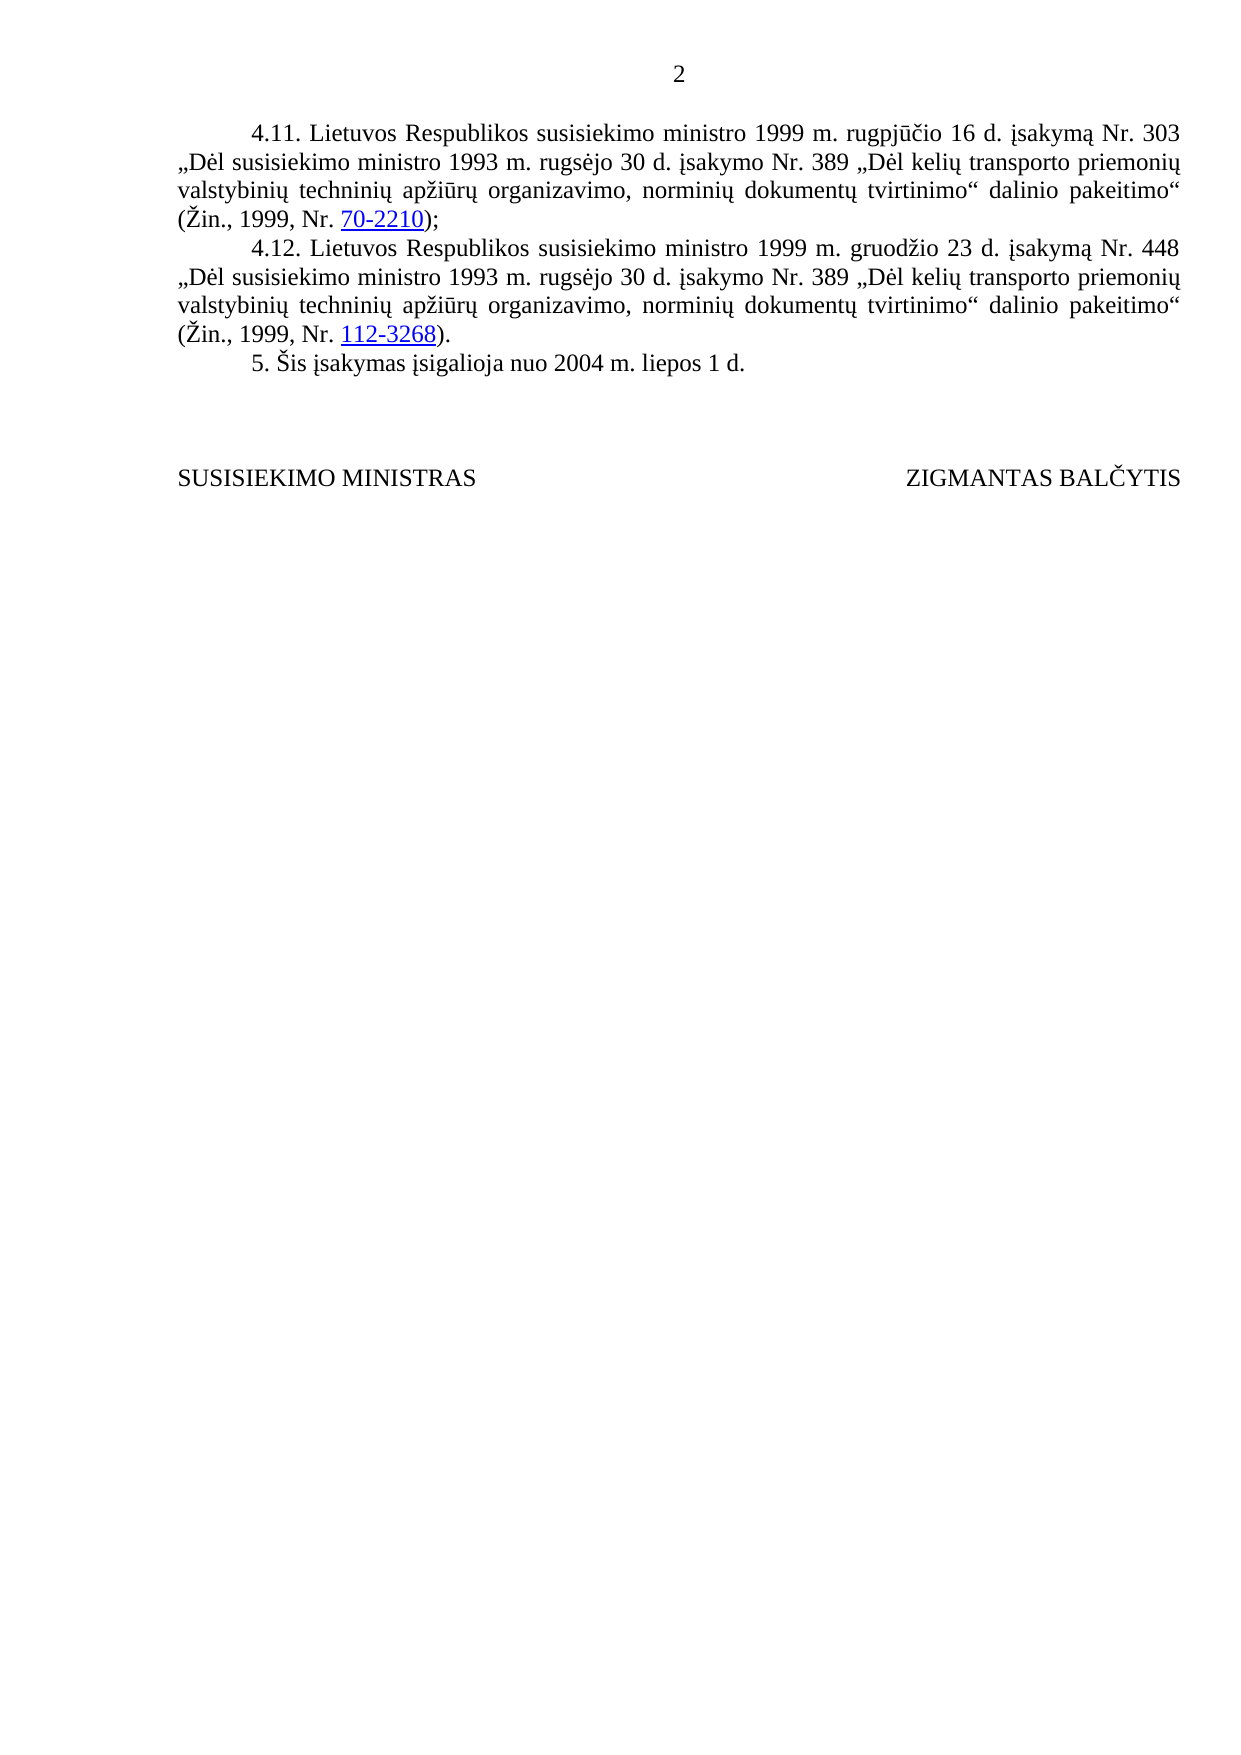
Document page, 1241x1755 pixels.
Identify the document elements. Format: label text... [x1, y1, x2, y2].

text 5. Šis įsakymas įsigalioja nuo 2004 m. liepos 1 d. [177, 348, 1181, 377]
text 4.12. Lietuvos Respublikos susisiekimo ministro 1999 m. gruodžio 23 d. įsakymą Nr. 448 „Dėl susisiekimo ministro 1993 m. rugsėjo 30 d. įsakymo Nr. 389 „Dėl kelių transporto priemonių valstybinių techninių apžiūrų organizavimo, norminių dokumentų tvirtinimo“ dalinio pakeitimo“ (Žin., 1999, Nr. 112-3268). [177, 233, 1181, 348]
text SUSISIEKIMO MINISTRAS ZIGMANTAS BALČYTIS [177, 463, 1181, 492]
text 4.11. Lietuvos Respublikos susisiekimo ministro 1999 m. rugpjūčio 16 d. įsakymą Nr. 303 „Dėl susisiekimo ministro 1993 m. rugsėjo 30 d. įsakymo Nr. 389 „Dėl kelių transporto priemonių valstybinių techninių apžiūrų organizavimo, norminių dokumentų tvirtinimo“ dalinio pakeitimo“ (Žin., 1999, Nr. 70-2210); [177, 118, 1181, 233]
